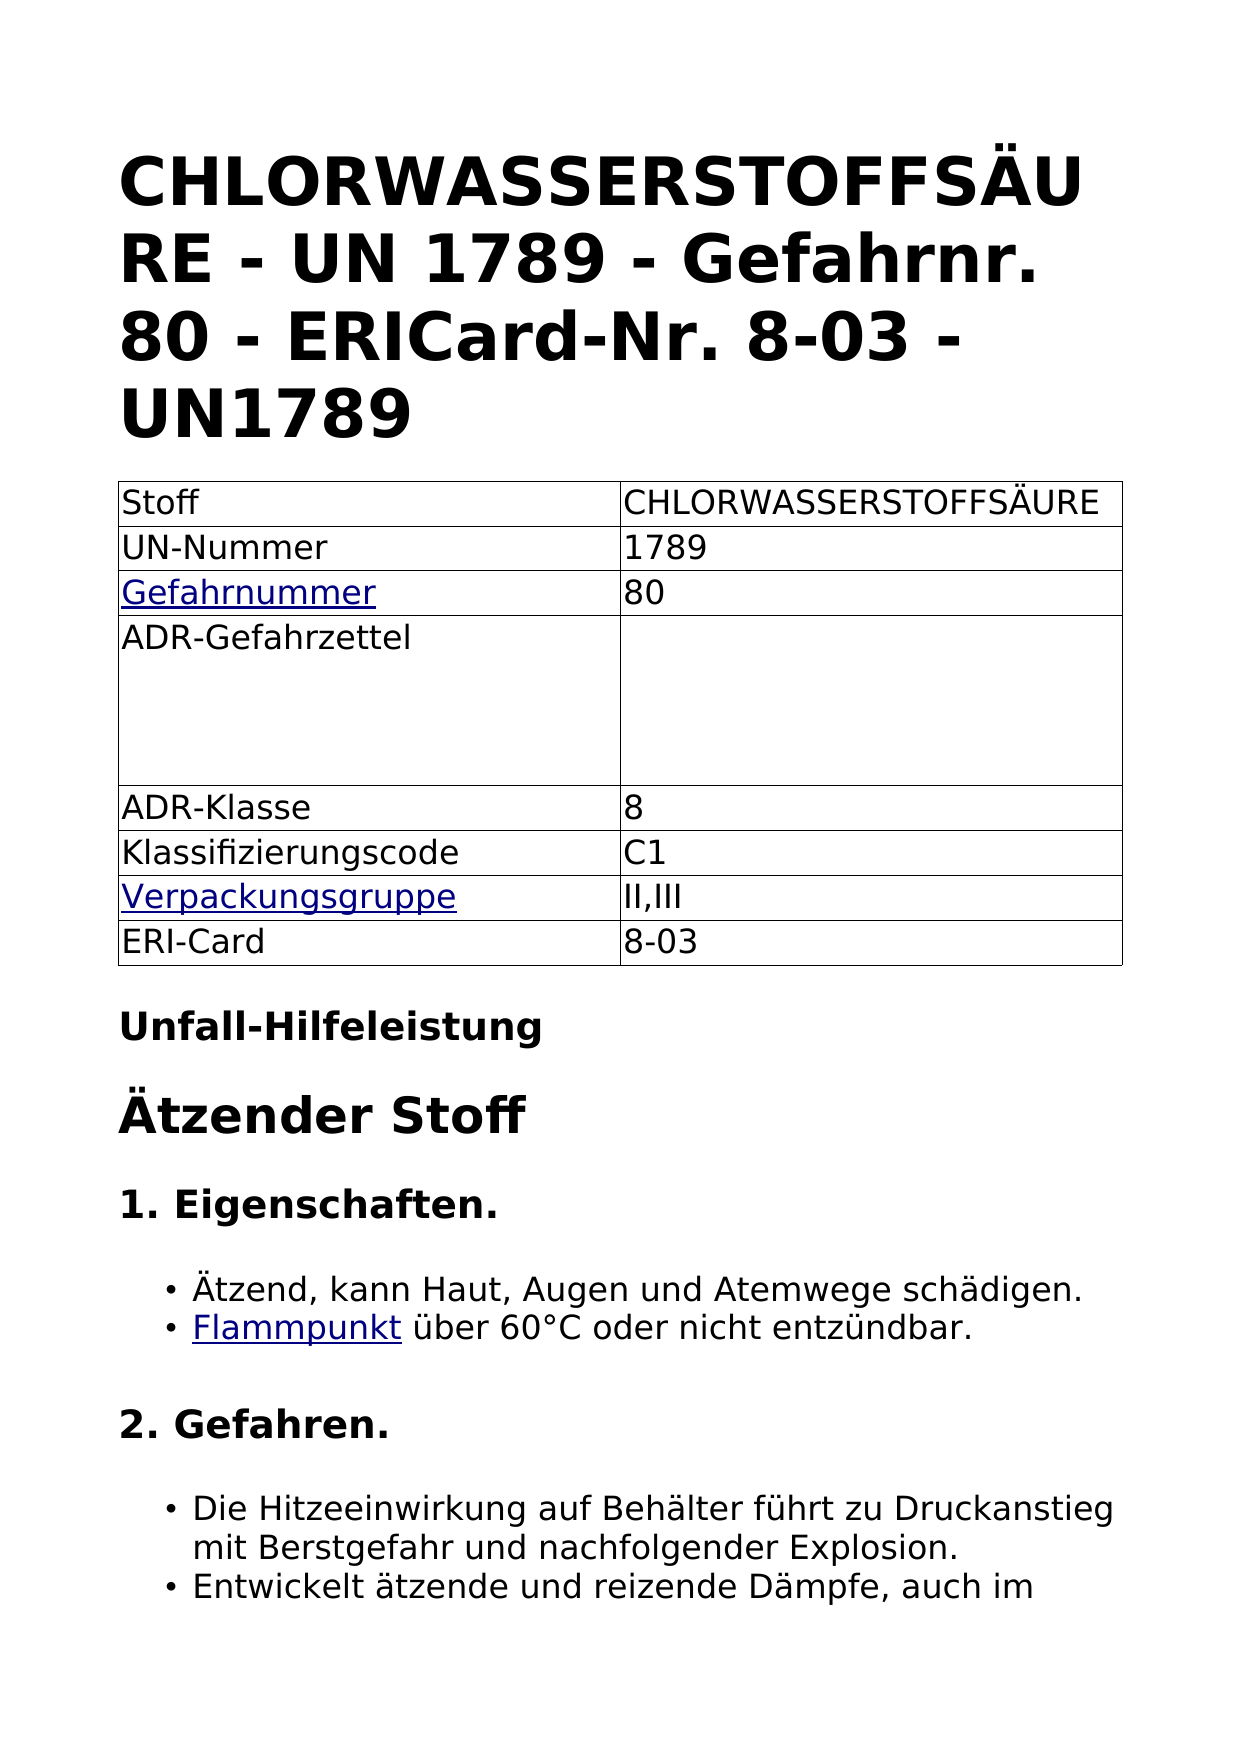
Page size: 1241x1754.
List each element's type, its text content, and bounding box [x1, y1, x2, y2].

subtitle Ätzender Stoff [118, 1087, 1122, 1145]
table_cell ERI-Card [119, 921, 620, 964]
table_cell Verpackungsgruppe [119, 876, 620, 920]
table_cell Gefahrnummer [119, 571, 620, 615]
table_cell Klassifizierungscode [119, 831, 620, 875]
table_cell 8-03 [621, 921, 1122, 964]
table_header CHLORWASSERSTOFFSÄURE [621, 482, 1122, 526]
table_cell ADR-Gefahrzettel [119, 616, 620, 785]
table_cell ADR-Klasse [119, 786, 620, 830]
table_cell 1789 [621, 527, 1122, 570]
list Flammpunkt über 60°C oder nicht entzündbar. [177, 1309, 1122, 1348]
table_cell C1 [621, 831, 1122, 875]
list Die Hitzeeinwirkung auf Behälter führt zu Druckanstieg mit Berstgefahr und nachfolgender Explosion. [177, 1489, 1122, 1567]
subtitle CHLORWASSERSTOFFSÄURE - UN 1789 - Gefahrnr. 80 - ERICard-Nr. 8-03 - UN1789 [118, 143, 1122, 453]
table_cell 80 [621, 571, 1122, 615]
table_header Stoff [119, 482, 620, 526]
table_cell 8 [621, 786, 1122, 830]
subtitle 2. Gefahren. [118, 1402, 1122, 1447]
table_cell UN-Nummer [119, 527, 620, 570]
list Entwickelt ätzende und reizende Dämpfe, auch im [177, 1567, 1122, 1606]
subtitle 1. Eigenschaften. [118, 1183, 1122, 1228]
table_cell II,III [621, 876, 1122, 920]
subtitle Unfall-Hilfeleistung [118, 1004, 1122, 1049]
table_cell [621, 616, 1122, 785]
list Ätzend, kann Haut, Augen und Atemwege schädigen. [177, 1270, 1122, 1309]
